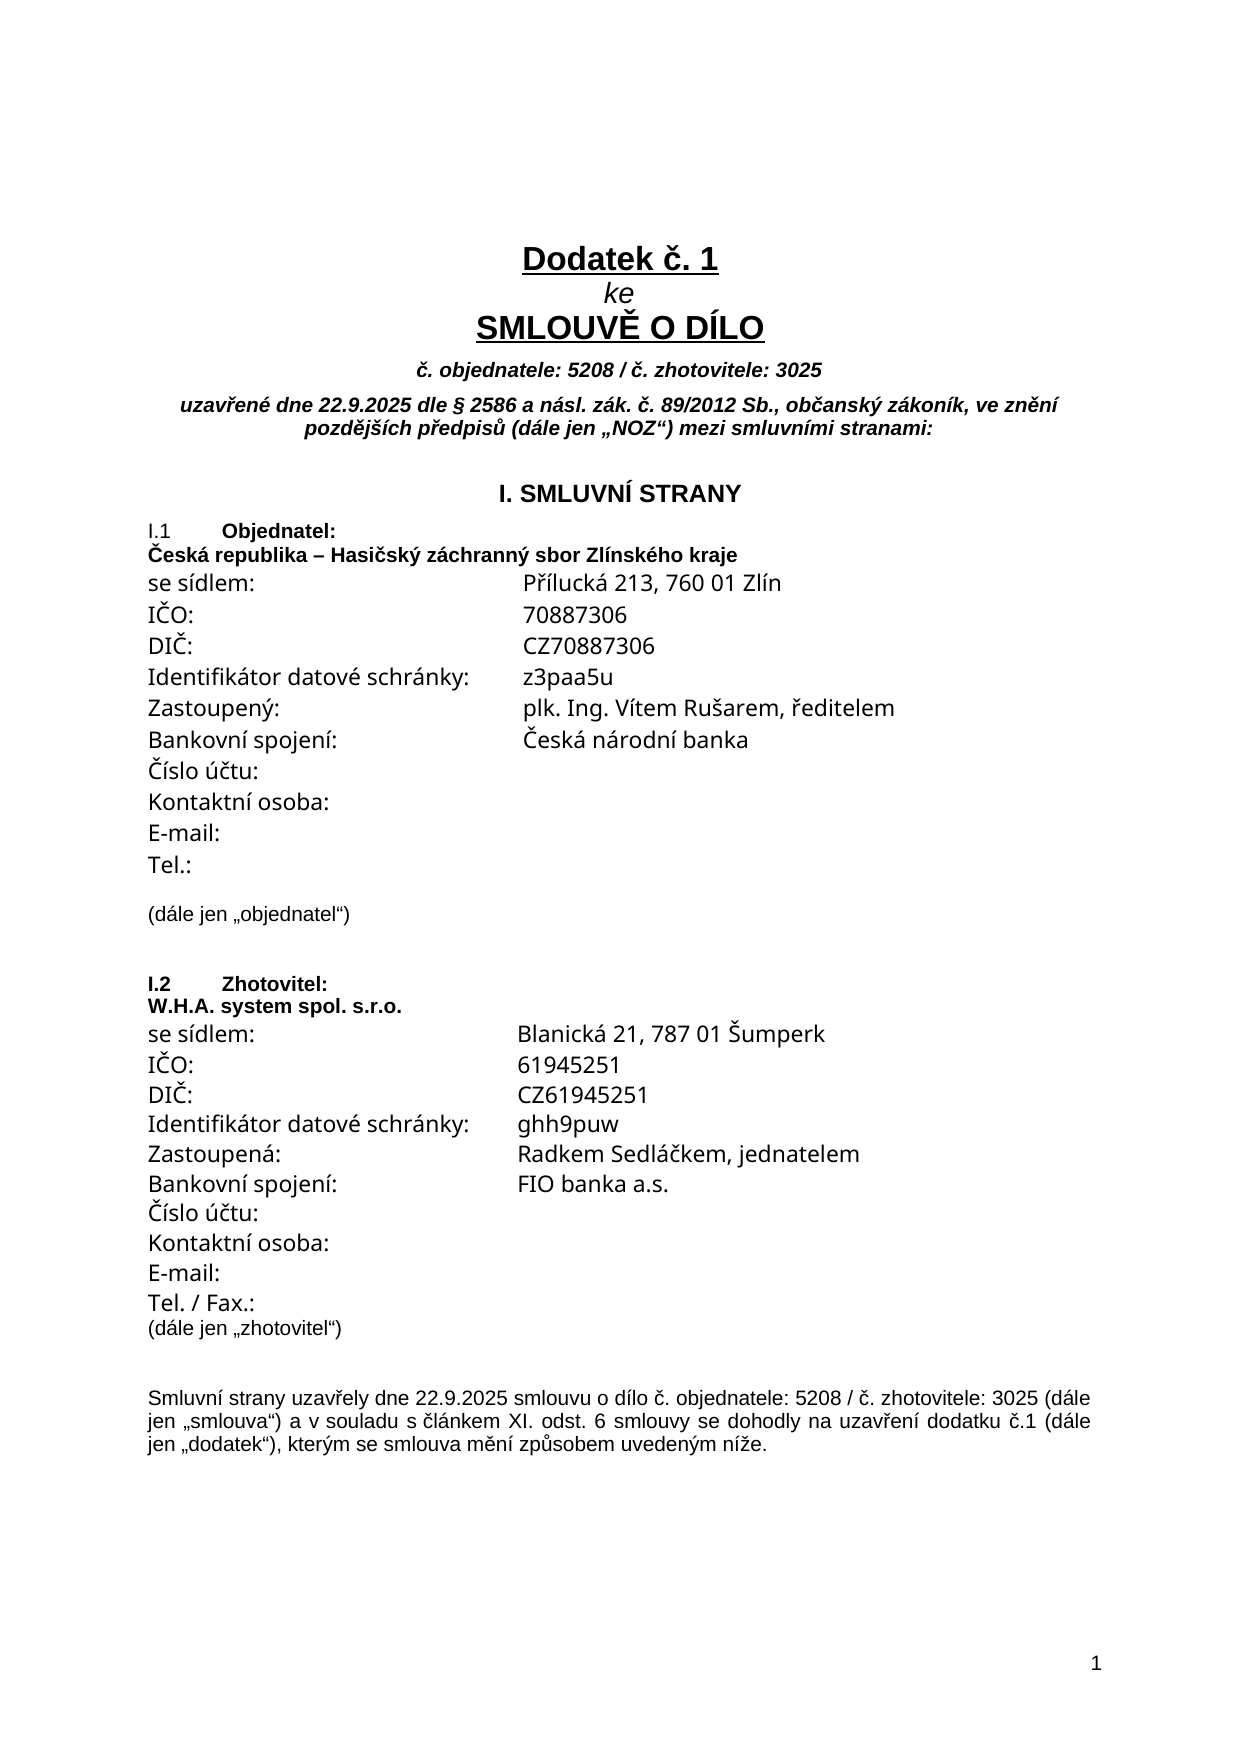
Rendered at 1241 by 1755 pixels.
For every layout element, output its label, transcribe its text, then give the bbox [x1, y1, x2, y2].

text Číslo účtu: [148, 1198, 1093, 1228]
text IČO: 61945251 [148, 1050, 1093, 1079]
text Tel. / Fax.: [148, 1287, 1093, 1317]
text (dále jen „zhotovitel“) [148, 1317, 1093, 1339]
text Tel.: [148, 848, 1093, 880]
text ke [148, 278, 1093, 310]
text č. objednatele: 5208 / č. zhotovitele: 3025 [148, 359, 1093, 382]
text IČO: 70887306 [148, 598, 1093, 630]
text Zastoupená: Radkem Sedláčkem, jednatelem [148, 1139, 1093, 1168]
text Zastoupený: plk. Ing. Vítem Rušarem, ředitelem [148, 692, 1093, 723]
text I.1 Objednatel: [148, 521, 1093, 543]
text E-mail: [148, 817, 1093, 848]
text Kontaktní osoba: [148, 786, 1093, 817]
text Česká republika – Hasičský záchranný sbor Zlínského kraje [148, 543, 1093, 567]
text (dále jen „objednatel“) [148, 904, 1093, 926]
text Dodatek č. 1 [148, 242, 1093, 278]
text DIČ: CZ61945251 [148, 1079, 1093, 1109]
text Číslo účtu: [148, 755, 1093, 786]
text DIČ: CZ70887306 [148, 630, 1093, 661]
text W.H.A. system spol. s.r.o. [148, 996, 1093, 1018]
text Identifikátor datové schránky: z3paa5u [148, 661, 1093, 692]
text se sídlem: Přílucká 213, 760 01 Zlín [148, 567, 1093, 598]
text uzavřené dne 22.9.2025 dle § 2586 a násl. zák. č. 89/2012 Sb., občanský zákoník, ve znění pozdějších předpisů (dále jen „NOZ“) mezi smluvními stranami: [148, 394, 1093, 439]
text Smluvní strany uzavřely dne 22.9.2025 smlouvu o dílo č. objednatele: 5208 / č. zhotovitele: 3025 (dále jen „smlouva“) a v souladu s článkem XI. odst. 6 smlouvy se dohodly na uzavření dodatku č.1 (dále jen „dodatek“), kterým se smlouva mění způsobem uvedeným níže. [148, 1387, 1093, 1456]
text Bankovní spojení: Česká národní banka [148, 723, 1093, 755]
text Bankovní spojení: FIO banka a.s. [148, 1168, 1093, 1198]
text Kontaktní osoba: [148, 1228, 1093, 1257]
text I. SMLUVNÍ STRANY [148, 481, 1093, 508]
text se sídlem: Blanická 21, 787 01 Šumperk [148, 1018, 1093, 1050]
text SMLOUVĚ O DÍLO [148, 310, 1093, 346]
text Identifikátor datové schránky: ghh9puw [148, 1109, 1093, 1139]
text E-mail: [148, 1257, 1093, 1287]
text I.2 Zhotovitel: [148, 973, 1093, 996]
